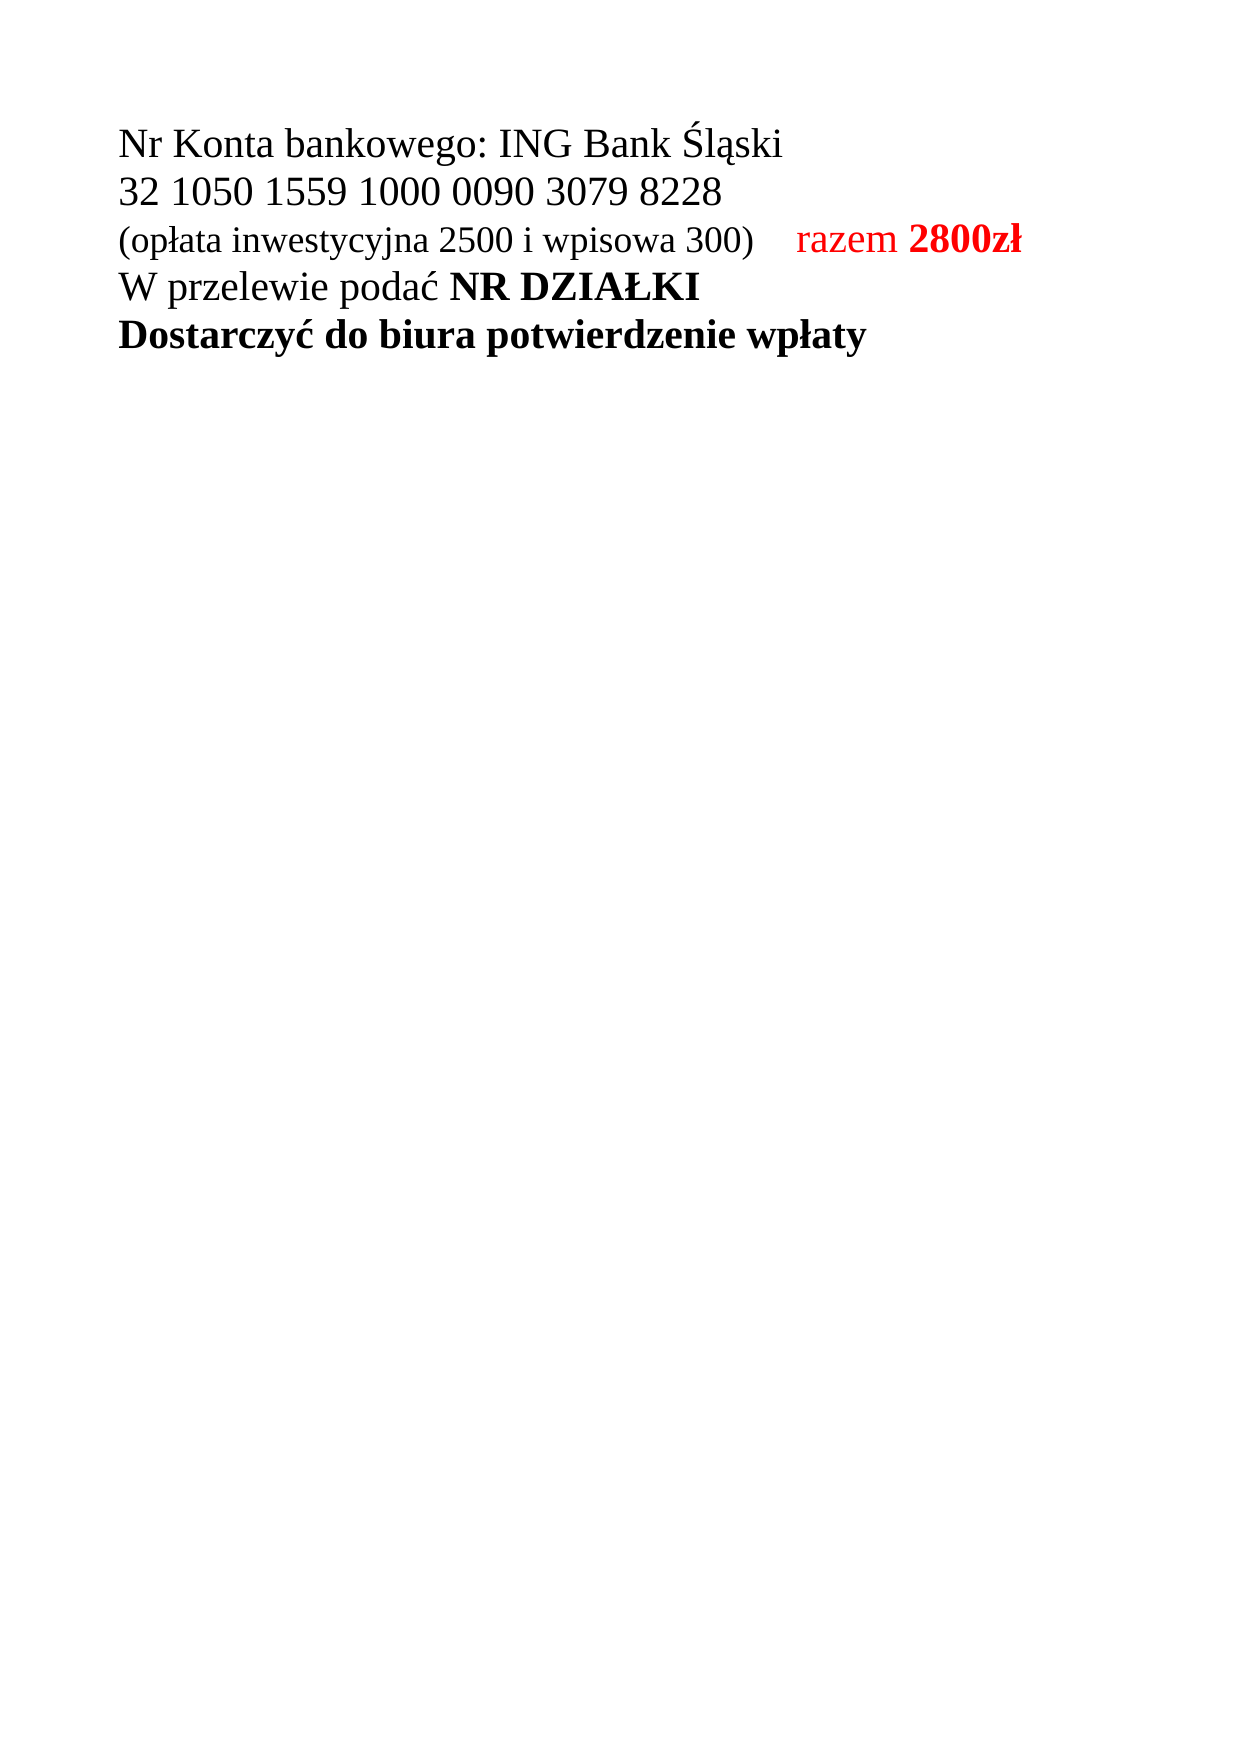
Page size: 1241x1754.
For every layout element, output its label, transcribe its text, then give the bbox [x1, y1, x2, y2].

text Dostarczyć do biura potwierdzenie wpłaty [118, 310, 1122, 358]
text W przelewie podać NR DZIAŁKI [118, 262, 1122, 310]
text 32 1050 1559 1000 0090 3079 8228 [118, 166, 1122, 214]
text Nr Konta bankowego: ING Bank Śląski [118, 118, 1122, 166]
text (opłata inwestycyjna 2500 i wpisowa 300) razem 2800zł [118, 214, 1122, 262]
